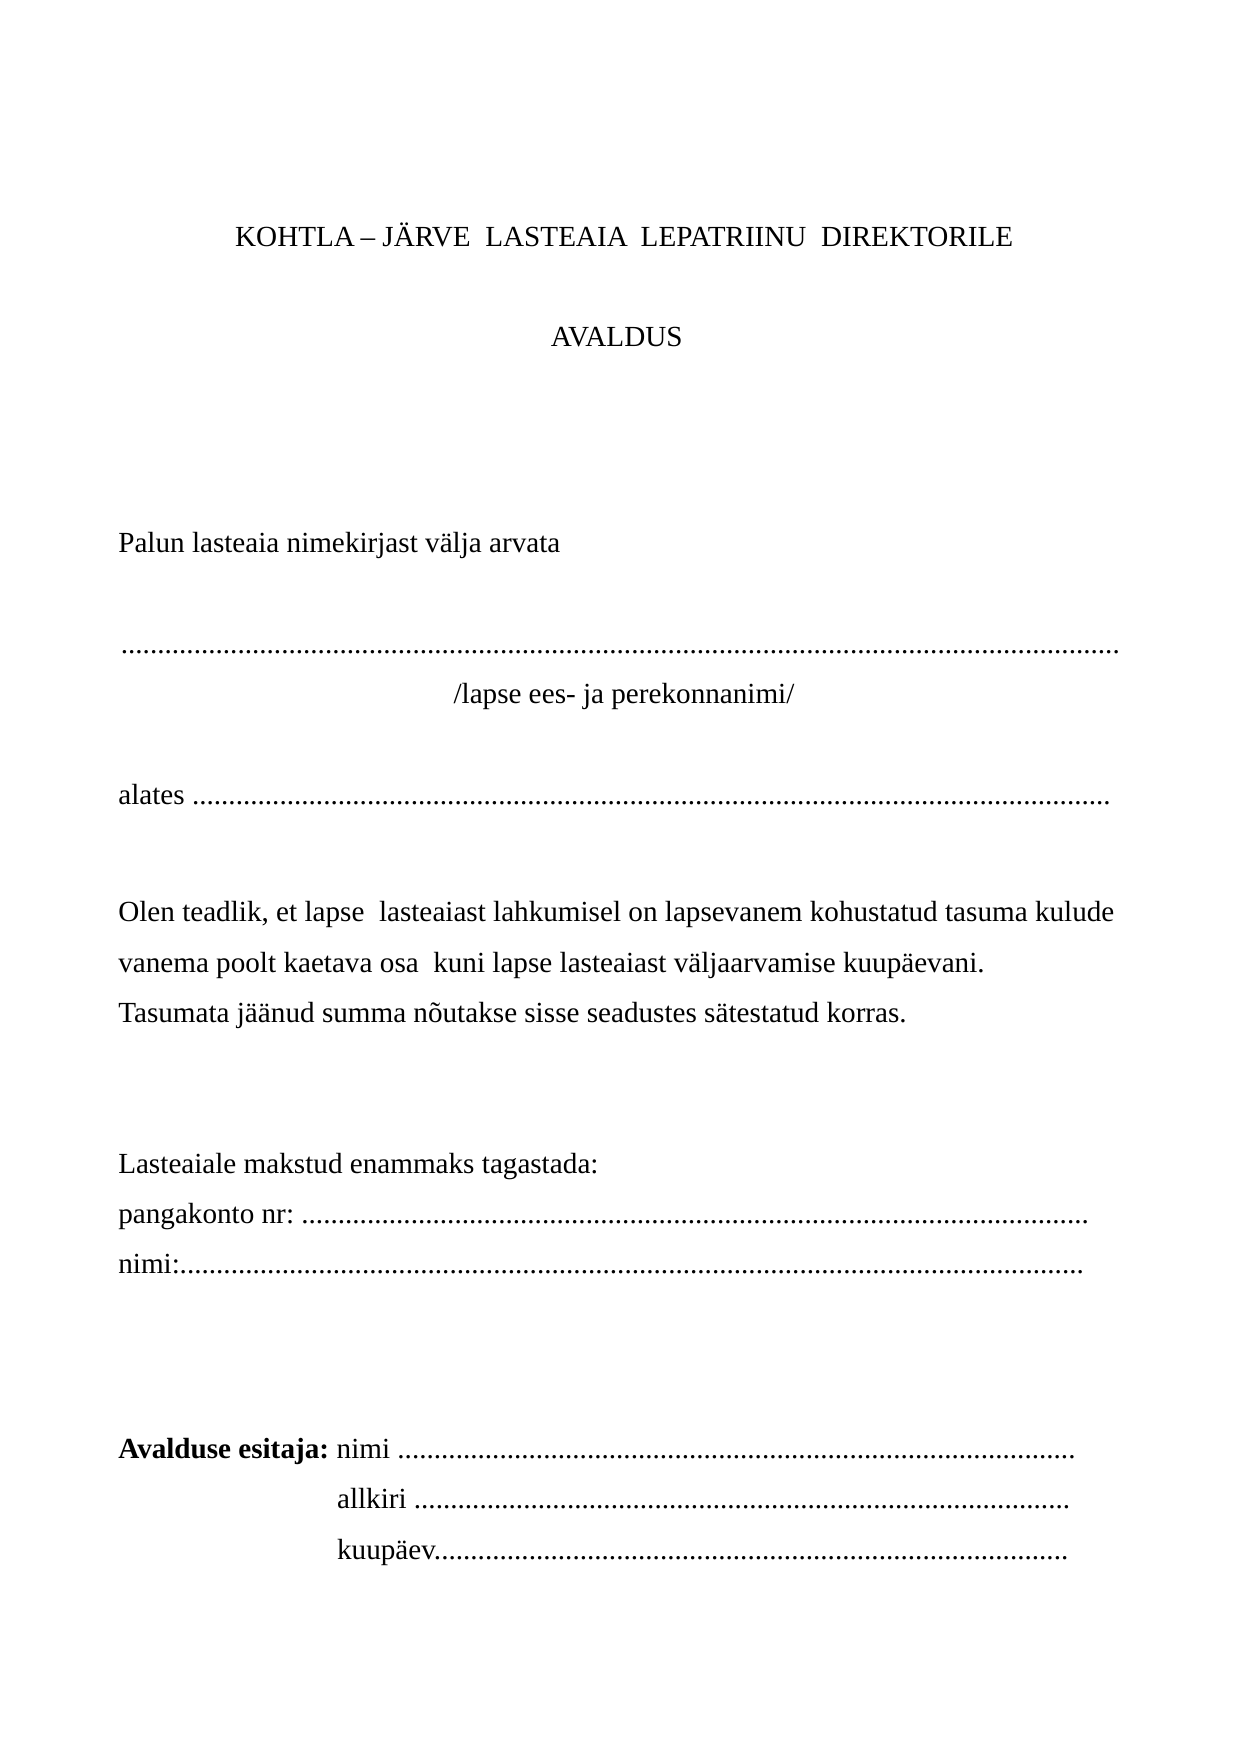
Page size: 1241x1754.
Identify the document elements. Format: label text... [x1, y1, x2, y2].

text ......................................................................................................................................... /lapse ees- ja perekonnanimi/ [118, 626, 1122, 760]
text kuupäev....................................................................................... [118, 1532, 1122, 1565]
text Lasteaiale makstud enammaks tagastada: [118, 1146, 1122, 1179]
text Avalduse esitaja: nimi ............................................................................................. allkiri .......................................................................................... [118, 1431, 1122, 1515]
text Palun lasteaia nimekirjast välja arvata [118, 526, 1122, 559]
text AVALDUS [118, 286, 1122, 439]
text KOHTLA – JÄRVE LASTEAIA LEPATRIINU DIREKTORILE [118, 219, 1122, 252]
text nimi:............................................................................................................................ [118, 1247, 1122, 1381]
text Olen teadlik, et lapse lasteaiast lahkumisel on lapsevanem kohustatud tasuma kulude vanema poolt kaetava osa kuni lapse lasteaiast väljaarvamise kuupäevani. Tasumata jäänud summa nõutakse sisse seadustes sätestatud korras. [118, 844, 1122, 1029]
text pangakonto nr: ............................................................................................................ [118, 1196, 1122, 1230]
text alates .............................................................................................................................. [118, 777, 1122, 811]
